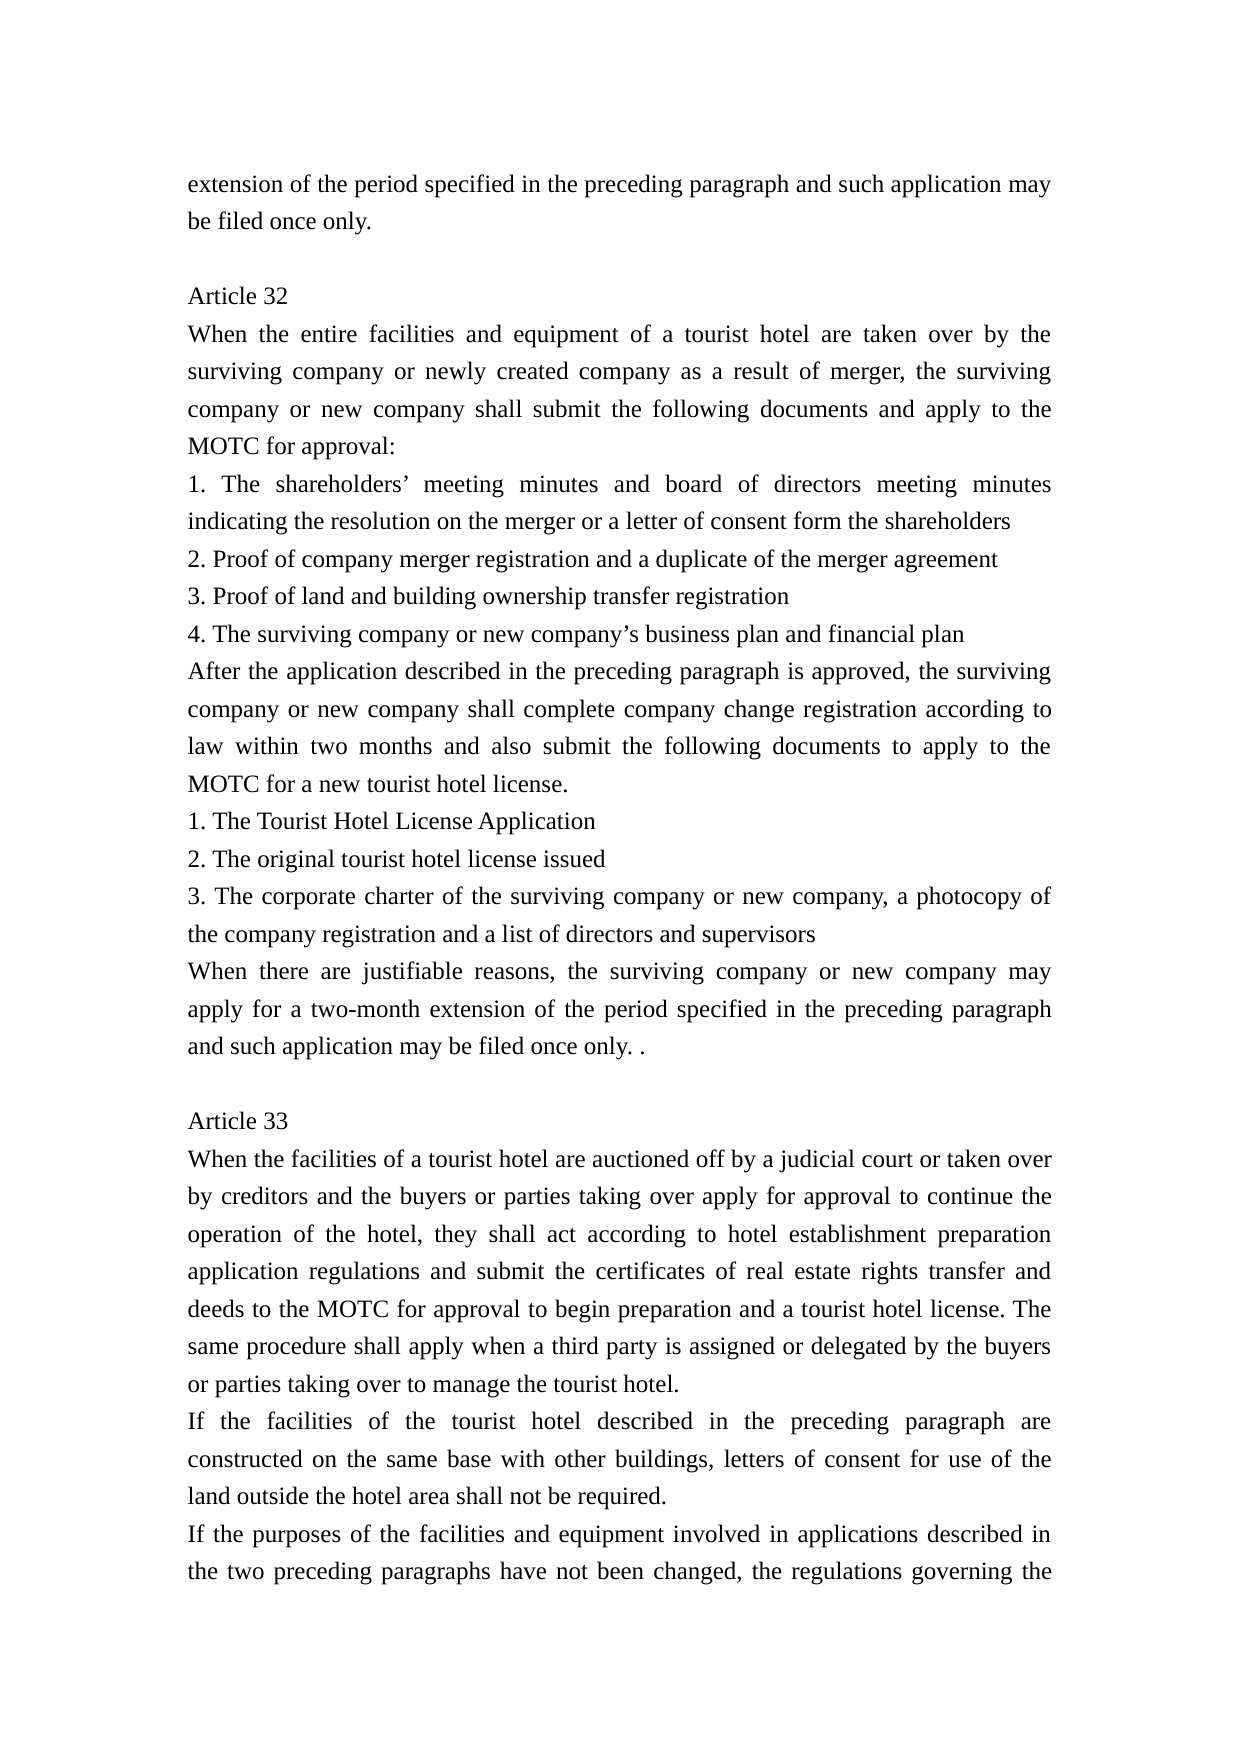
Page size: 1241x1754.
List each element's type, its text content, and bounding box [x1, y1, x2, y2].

text 4. The surviving company or new company’s business plan and financial plan [187, 614, 1053, 652]
text When the entire facilities and equipment of a tourist hotel are taken over by the surviving company or newly created company as a result of merger, the surviving company or new company shall submit the following documents and apply to the MOTC for approval: [187, 314, 1053, 464]
text 1. The shareholders’ meeting minutes and board of directors meeting minutes indicating the resolution on the merger or a letter of consent form the shareholders [187, 464, 1053, 539]
text When there are justifiable reasons, the surviving company or new company may apply for a two-month extension of the period specified in the preceding paragraph and such application may be filed once only. . [187, 952, 1053, 1064]
text When the facilities of a tourist hotel are auctioned off by a judicial court or taken over by creditors and the buyers or parties taking over apply for approval to continue the operation of the hotel, they shall act according to hotel establishment preparation application regulations and submit the certificates of real estate rights transfer and deeds to the MOTC for approval to begin preparation and a tourist hotel license. The same procedure shall apply when a third party is assigned or delegated by the buyers or parties taking over to manage the tourist hotel. [187, 1139, 1053, 1402]
text 3. The corporate charter of the surviving company or new company, a photocopy of the company registration and a list of directors and supervisors [187, 877, 1053, 952]
text After the application described in the preceding paragraph is approved, the surviving company or new company shall complete company change registration according to law within two months and also submit the following documents to apply to the MOTC for a new tourist hotel license. [187, 652, 1053, 802]
text Article 33 [187, 1102, 1053, 1139]
text If the purposes of the facilities and equipment involved in applications described in the two preceding paragraphs have not been changed, the regulations governing the [187, 1514, 1053, 1589]
text 2. The original tourist hotel license issued [187, 839, 1053, 877]
text If the facilities of the tourist hotel described in the preceding paragraph are constructed on the same base with other buildings, letters of consent for use of the land outside the hotel area shall not be required. [187, 1402, 1053, 1514]
text 1. The Tourist Hotel License Application [187, 802, 1053, 839]
text 2. Proof of company merger registration and a duplicate of the merger agreement [187, 539, 1053, 577]
text 3. Proof of land and building ownership transfer registration [187, 577, 1053, 614]
text Article 32 [187, 277, 1053, 314]
text extension of the period specified in the preceding paragraph and such application may be filed once only. [187, 164, 1053, 239]
